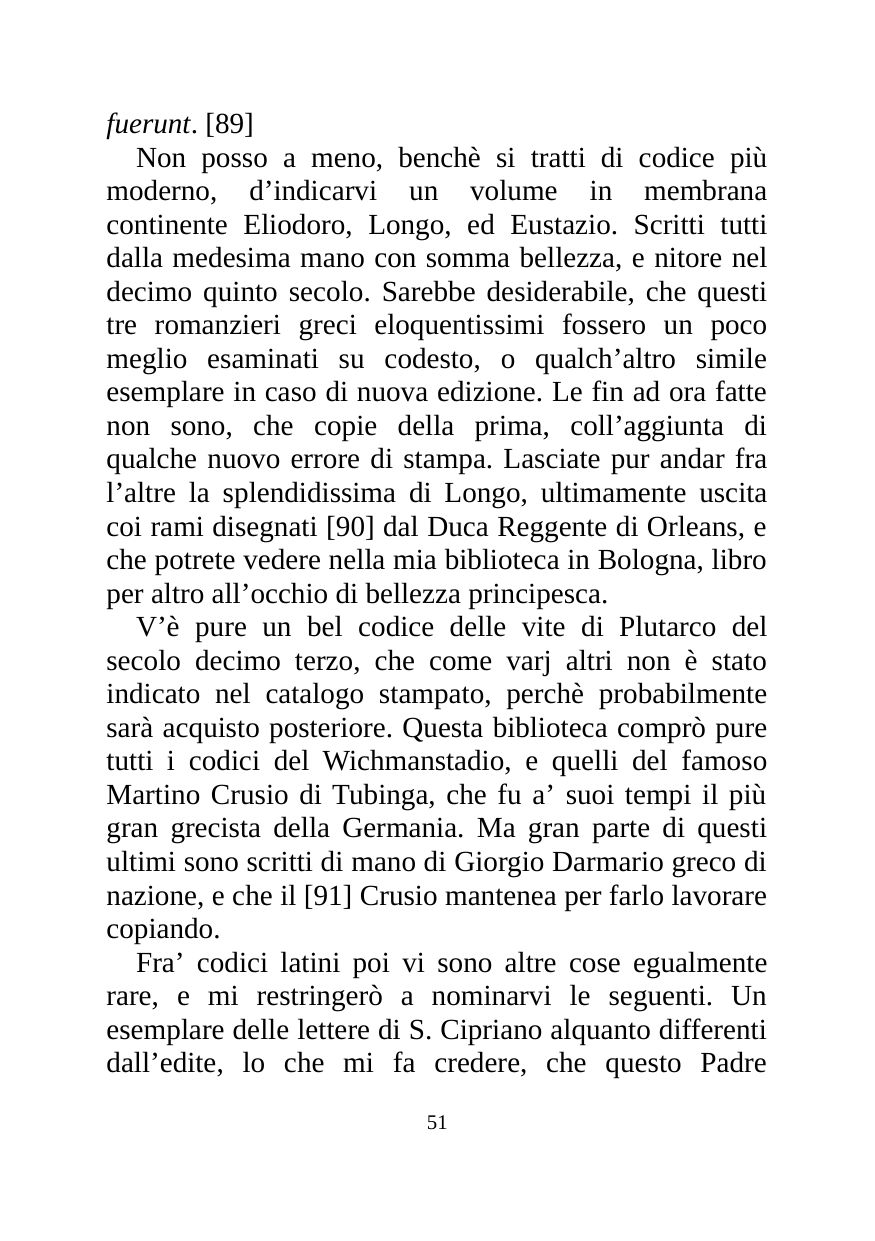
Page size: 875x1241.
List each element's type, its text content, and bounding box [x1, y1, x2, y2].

text Non posso a meno, benchè si tratti di codice più moderno, d’indicarvi un volume in membrana continente Eliodoro, Longo, ed Eustazio. Scritti tutti dalla medesima mano con somma bellezza, e nitore nel decimo quinto secolo. Sarebbe desiderabile, che questi tre romanzieri greci eloquentissimi fossero un poco meglio esaminati su codesto, o qualchʼaltro simile esemplare in caso di nuova edizione. Le fin ad ora fatte non sono, che copie della prima, coll’aggiunta di qualche nuovo errore di stampa. Lasciate pur andar fra l’altre la splendidissima di Longo, ultimamente uscita coi rami disegnati [90] dal Duca Reggente di Orleans, e che potrete vedere nella mia biblioteca in Bologna, libro per altro allʼocchio di bellezza principesca. [106, 140, 768, 609]
text V’è pure un bel codice delle vite di Plutarco del secolo decimo terzo, che come varj altri non è stato indicato nel catalogo stampato, perchè probabilmente sarà acquisto posteriore. Questa biblioteca comprò pure tutti i codici del Wichmanstadio, e quelli del famoso Martino Crusio di Tubinga, che fu aʼ suoi tempi il più gran grecista della Germania. Ma gran parte di questi ultimi sono scritti di mano di Giorgio Darmario greco di nazione, e che il [91] Crusio mantenea per farlo lavorare copiando. [106, 609, 768, 945]
text fuerunt. [89] [106, 106, 768, 140]
text Fraʼ codici latini poi vi sono altre cose egualmente rare, e mi restringerò a nominarvi le seguenti. Un esemplare delle lettere di S. Cipriano alquanto differenti dallʼedite, lo che mi fa credere, che questo Padre [106, 945, 768, 1079]
